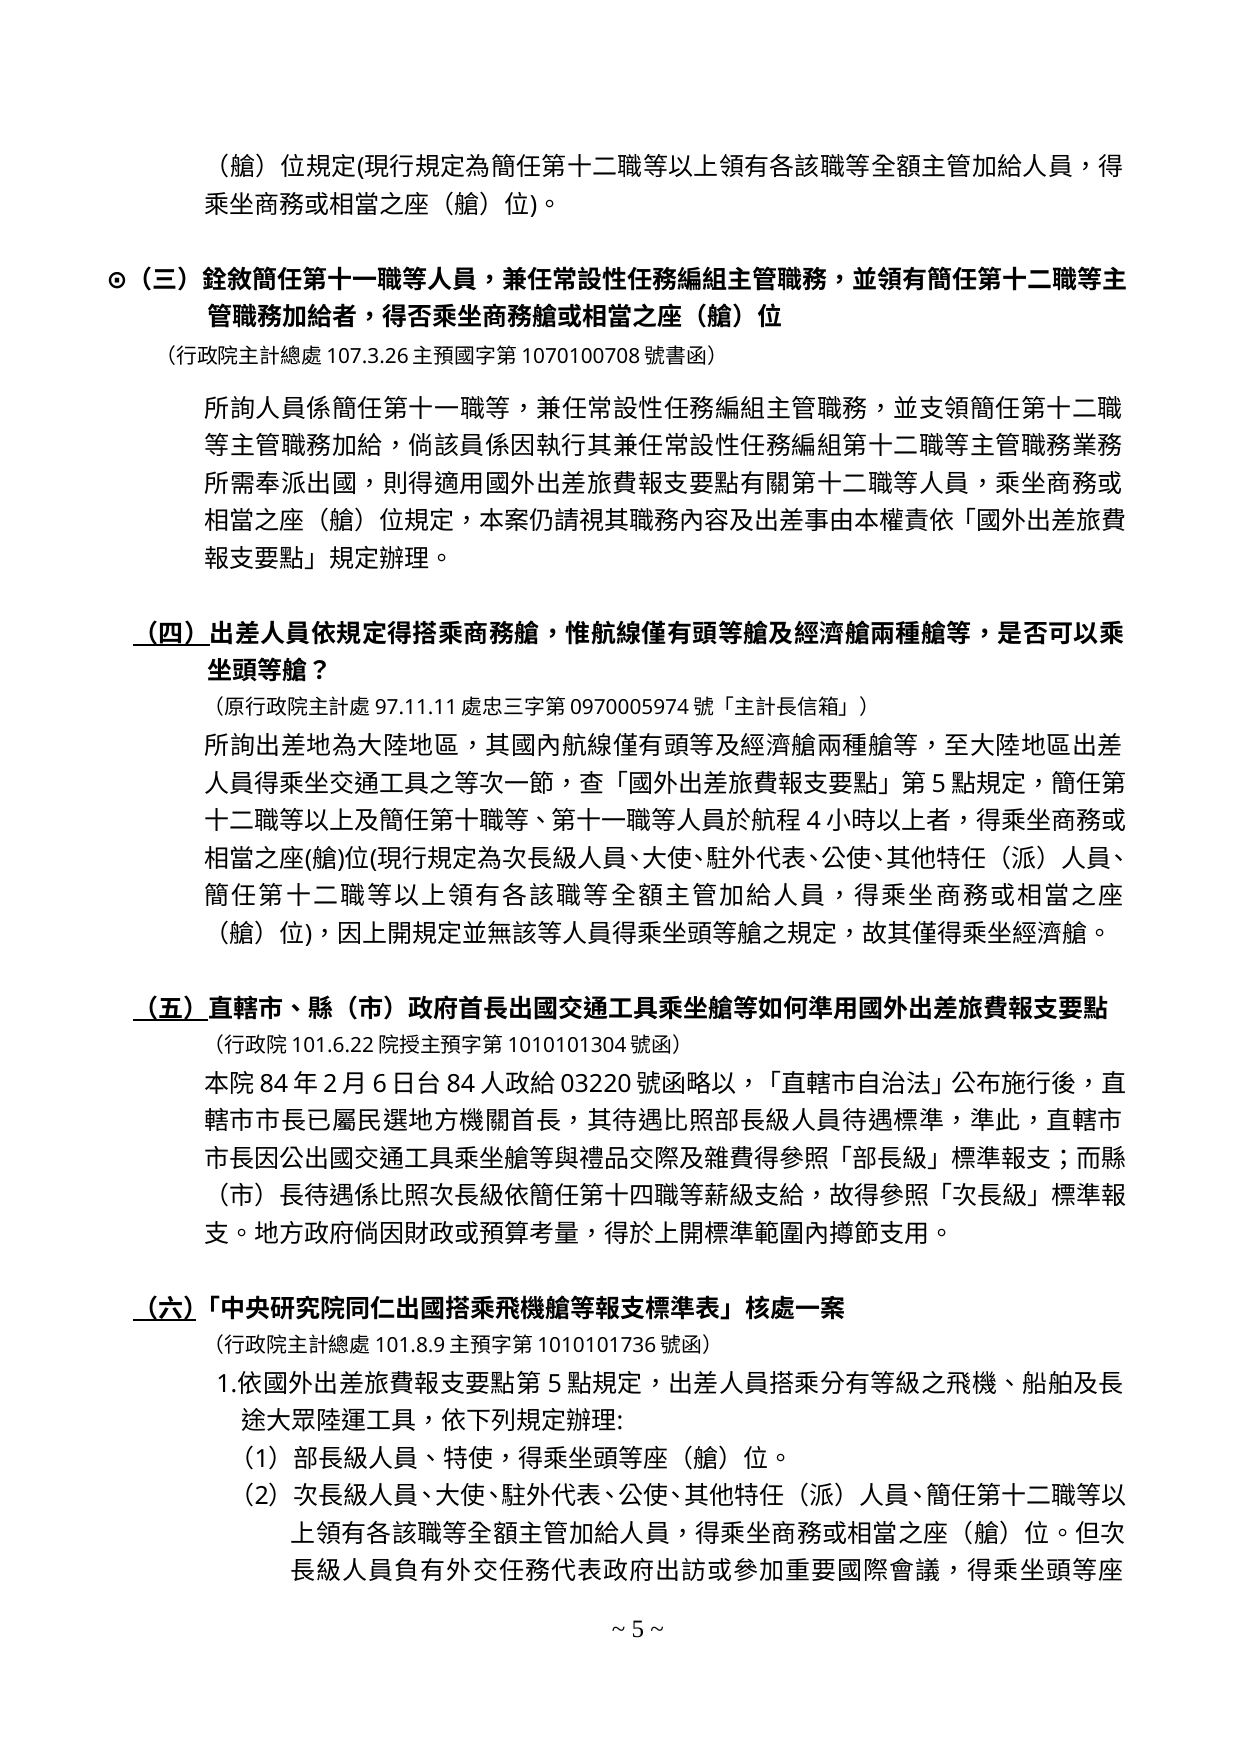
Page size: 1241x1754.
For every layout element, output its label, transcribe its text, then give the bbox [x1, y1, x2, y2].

text （行政院主計總處101.8.9主預字第1010101736號函） [204, 1324, 1126, 1362]
text 1.依國外出差旅費報支要點第5點規定，出差人員搭乘分有等級之飛機、船舶及長途大眾陸運工具，依下列規定辦理: [216, 1362, 1126, 1437]
text （1）部長級人員、特使，得乘坐頭等座（艙）位。 [229, 1437, 1126, 1474]
text （行政院101.6.22院授主預字第1010101304號函） [204, 1024, 1126, 1062]
text （原行政院主計處97.11.11處忠三字第0970005974號「主計長信箱」） [204, 687, 1126, 724]
text 本院84年2月6日台84人政給03220號函略以，「直轄市自治法」公布施行後，直轄市市長已屬民選地方機關首長，其待遇比照部長級人員待遇標準，準此，直轄市市長因公出國交通工具乘坐艙等與禮品交際及雜費得參照「部長級」標準報支；而縣（市）長待遇係比照次長級依簡任第十四職等薪級支給，故得參照「次長級」標準報支。地方政府倘因財政或預算考量，得於上開標準範圍內撙節支用。 [204, 1062, 1126, 1249]
text （行政院主計總處107.3.26主預國字第1070100708號書函） [106, 333, 1128, 371]
text （2）次長級人員、大使、駐外代表、公使、其他特任（派）人員、簡任第十二職等以上領有各該職等全額主管加給人員，得乘坐商務或相當之座（艙）位。但次長級人員負有外交任務代表政府出訪或參加重要國際會議，得乘坐頭等座 [229, 1474, 1126, 1587]
text （艙）位規定(現行規定為簡任第十二職等以上領有各該職等全額主管加給人員，得乘坐商務或相當之座（艙）位)。 [204, 146, 1126, 221]
text ⊙（三）銓敘簡任第十一職等人員，兼任常設性任務編組主管職務，並領有簡任第十二職等主管職務加給者，得否乘坐商務艙或相當之座（艙）位 [106, 258, 1128, 333]
text 所詢人員係簡任第十一職等，兼任常設性任務編組主管職務，並支領簡任第十二職等主管職務加給，倘該員係因執行其兼任常設性任務編組第十二職等主管職務業務所需奉派出國，則得適用國外出差旅費報支要點有關第十二職等人員，乘坐商務或相當之座（艙）位規定，本案仍請視其職務內容及出差事由本權責依「國外出差旅費報支要點」規定辦理。 [204, 387, 1126, 574]
text （五）直轄市、縣（市）政府首長出國交通工具乘坐艙等如何準用國外出差旅費報支要點 [133, 987, 1126, 1024]
text 所詢出差地為大陸地區，其國內航線僅有頭等及經濟艙兩種艙等，至大陸地區出差人員得乘坐交通工具之等次一節，查「國外出差旅費報支要點」第5點規定，簡任第十二職等以上及簡任第十職等、第十一職等人員於航程4小時以上者，得乘坐商務或相當之座(艙)位(現行規定為次長級人員、大使、駐外代表、公使、其他特任（派）人員、簡任第十二職等以上領有各該職等全額主管加給人員，得乘坐商務或相當之座（艙）位)，因上開規定並無該等人員得乘坐頭等艙之規定，故其僅得乘坐經濟艙。 [204, 724, 1126, 949]
text （四）出差人員依規定得搭乘商務艙，惟航線僅有頭等艙及經濟艙兩種艙等，是否可以乘坐頭等艙？ [133, 612, 1126, 687]
text （六）「中央研究院同仁出國搭乘飛機艙等報支標準表」核處一案 [133, 1287, 1126, 1324]
